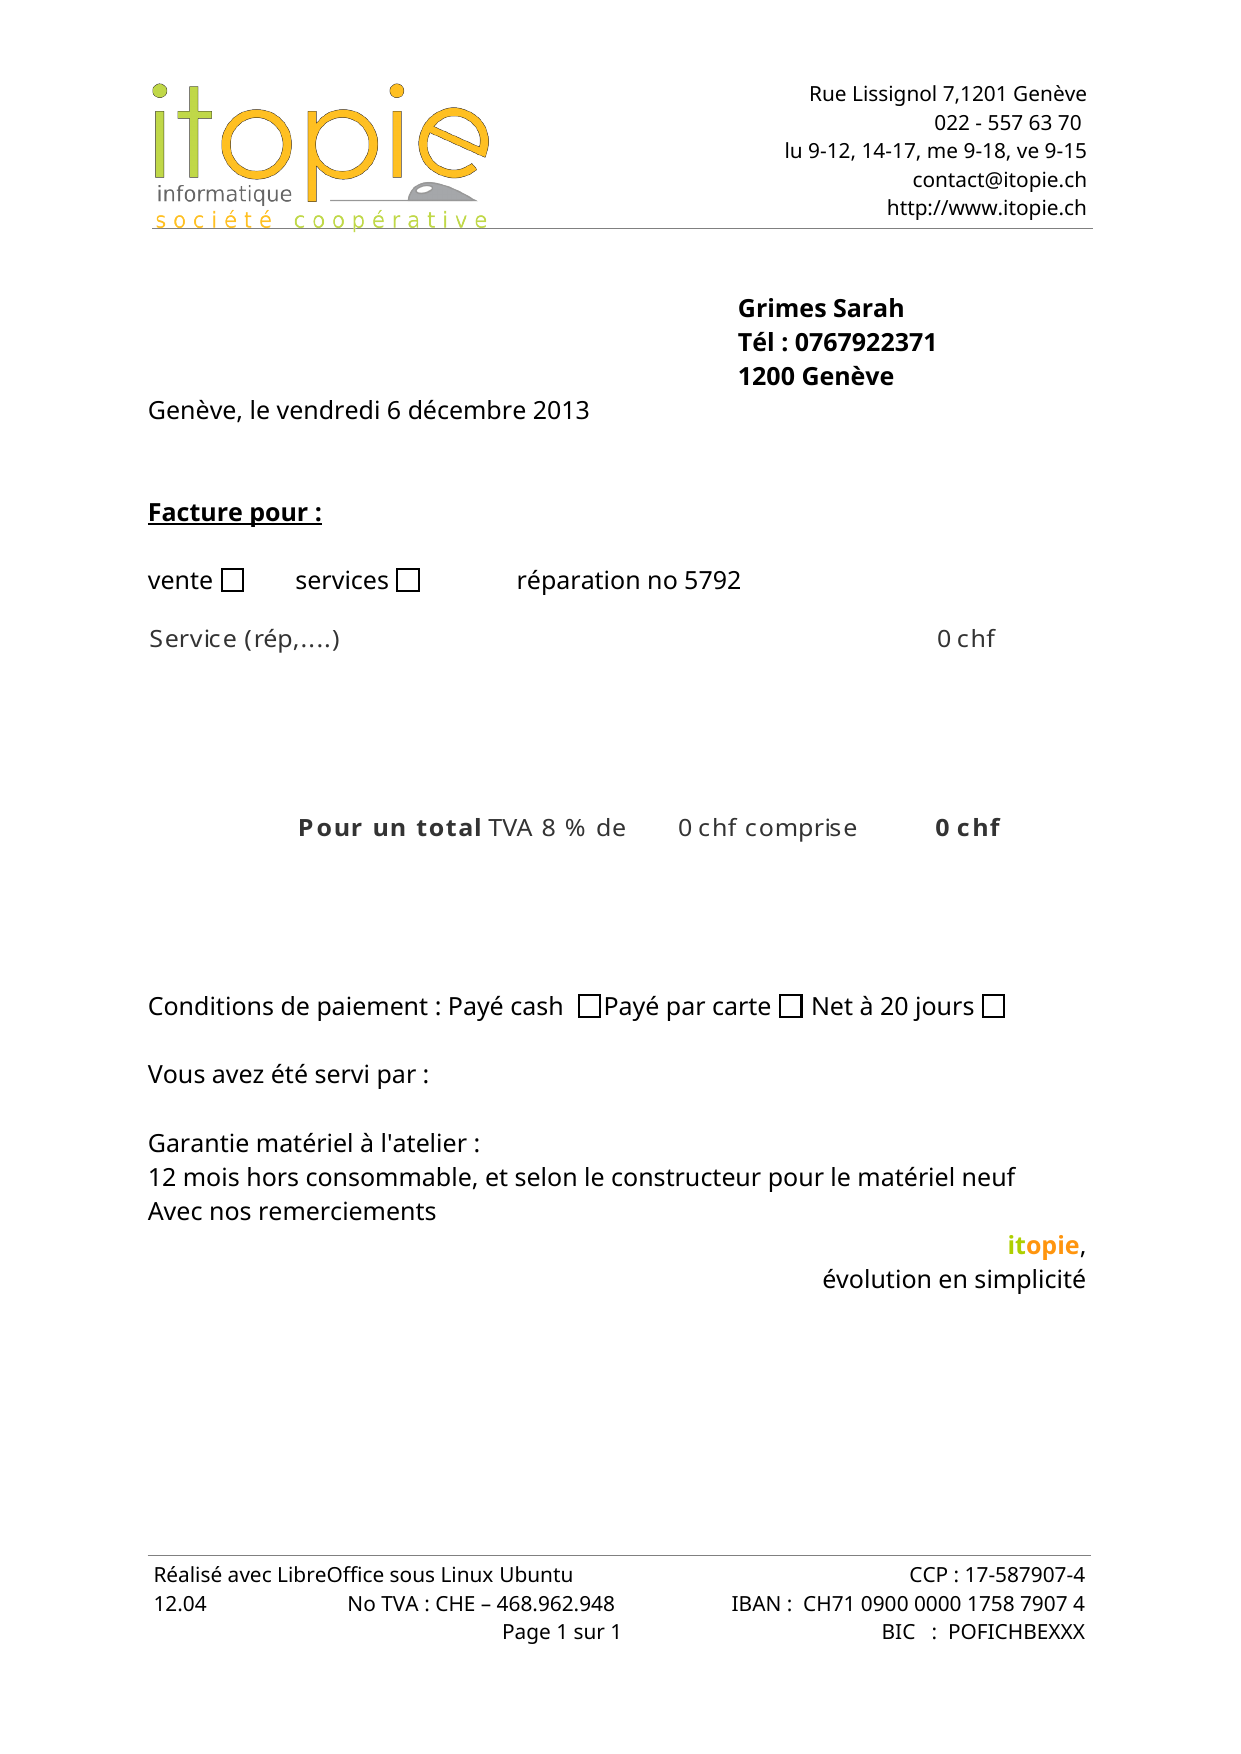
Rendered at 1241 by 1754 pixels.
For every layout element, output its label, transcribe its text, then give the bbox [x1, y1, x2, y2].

text Conditions de paiement : Payé cash Payé par carte Net à 20 jours [148, 989, 1093, 1023]
text évolution en simplicité [148, 1262, 1093, 1296]
text Facture pour : [148, 495, 1093, 529]
text Grimes Sarah [148, 290, 1093, 324]
text itopie, [148, 1227, 1093, 1262]
text vente services réparation no 5792 [148, 563, 1093, 597]
text Vous avez été servi par : [148, 1057, 1093, 1091]
text 1200 Genève [148, 358, 1093, 392]
text Genève, le vendredi 6 décembre 2013 [148, 392, 1093, 427]
text Avec nos remerciements [148, 1193, 1093, 1227]
text Tél : 0767922371 [148, 324, 1093, 358]
text 12 mois hors consommable, et selon le constructeur pour le matériel neuf [148, 1159, 1093, 1193]
text Garantie matériel à l'atelier : [148, 1125, 1093, 1159]
picture [138, 72, 500, 244]
